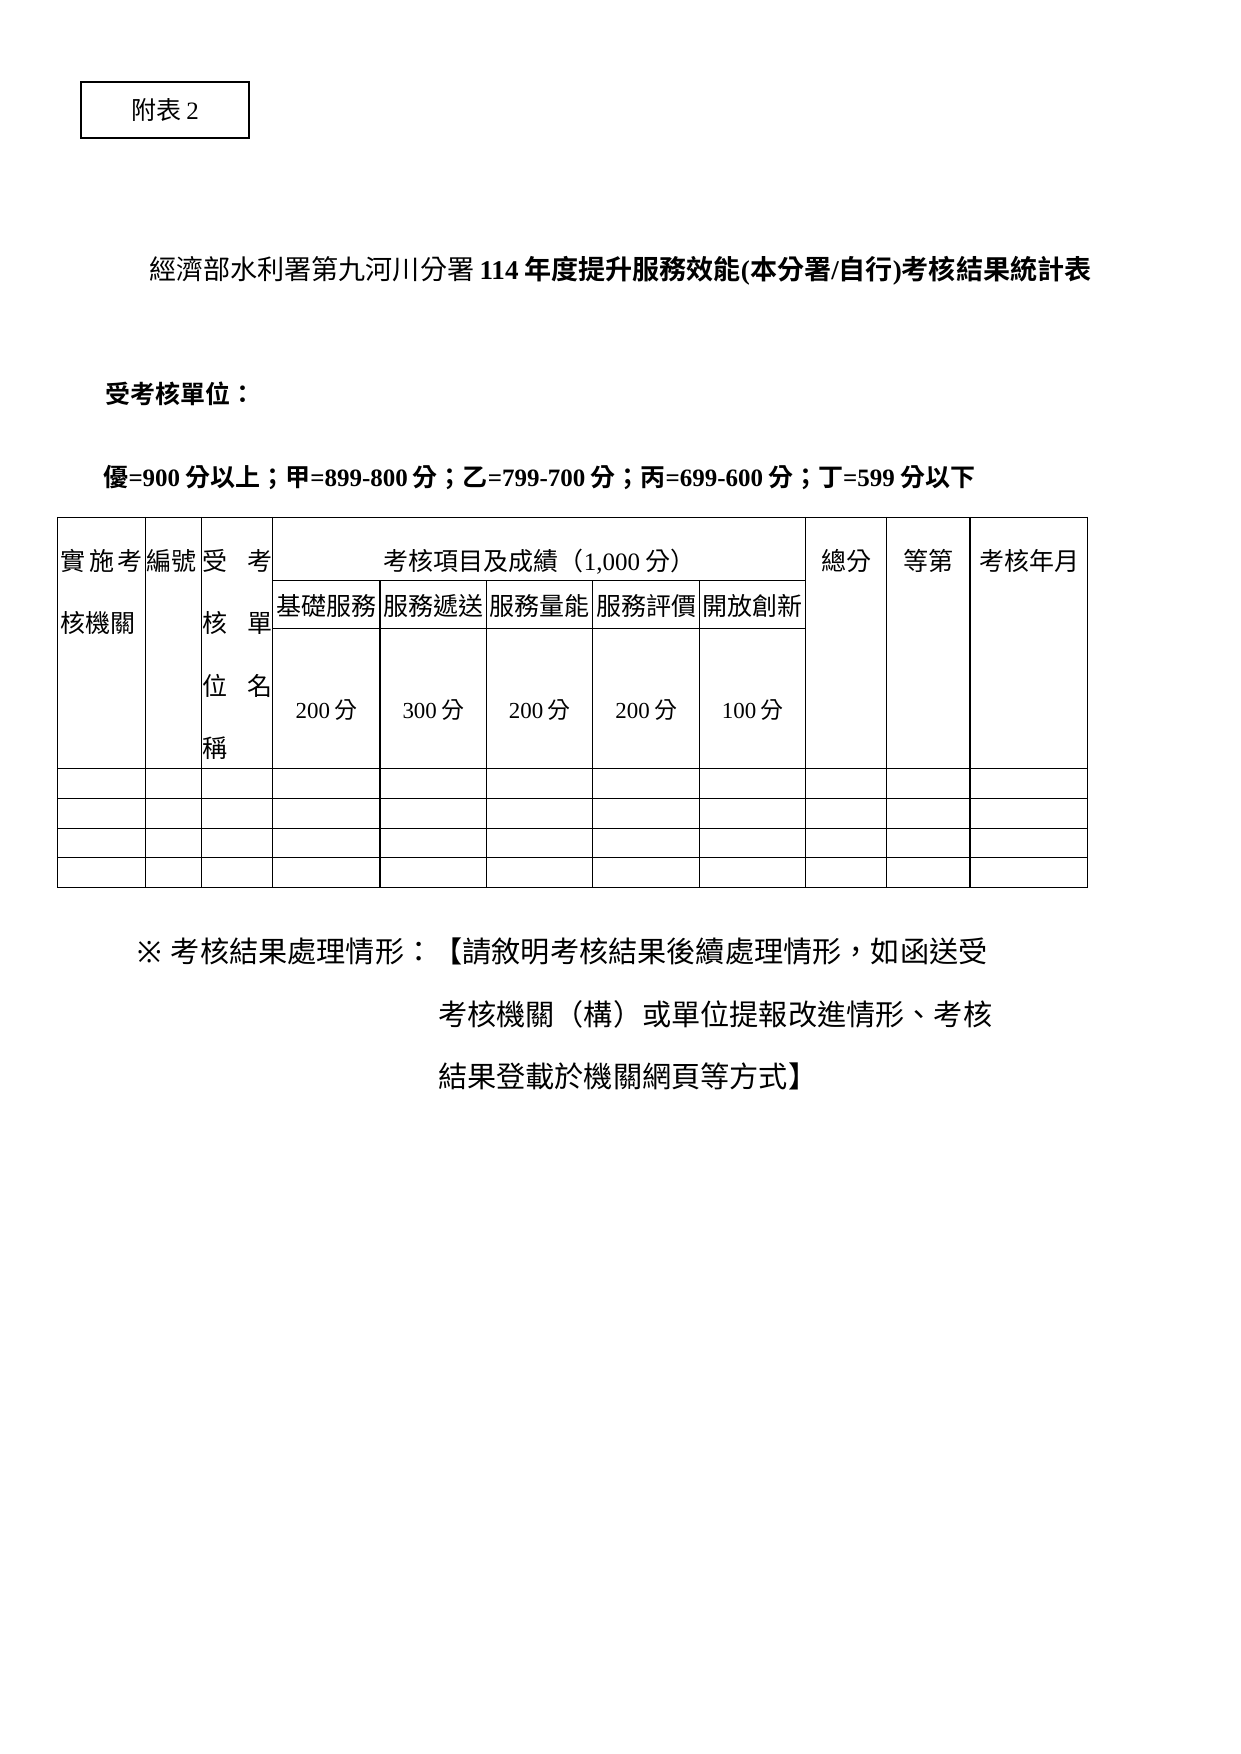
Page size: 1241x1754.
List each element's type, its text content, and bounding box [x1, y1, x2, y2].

table_cell [273, 769, 379, 798]
table_cell 200分 [273, 629, 379, 768]
table_cell [700, 769, 805, 798]
table_cell [487, 799, 592, 827]
table_cell 服務遞送 [381, 581, 486, 628]
table_cell [971, 858, 1087, 887]
table_cell [487, 769, 592, 798]
table_cell [971, 799, 1087, 827]
table_header 等第 [887, 518, 969, 768]
table_cell 服務評價 [593, 581, 699, 628]
table_cell [202, 858, 272, 887]
table_header 編號 [146, 518, 201, 768]
table_cell [58, 829, 145, 857]
table_cell 基礎服務 [273, 581, 379, 628]
table_header 考核年月 [971, 518, 1087, 768]
table_cell [58, 769, 145, 798]
table_cell [381, 799, 486, 827]
text 結果登載於機關網頁等方式】 [132, 1033, 1122, 1096]
text 考核機關（構）或單位提報改進情形、考核 [132, 971, 1122, 1033]
table_cell [58, 799, 145, 827]
table_cell [887, 829, 969, 857]
table_cell [202, 829, 272, 857]
table_cell [887, 799, 969, 827]
table_cell [381, 858, 486, 887]
table_cell 100分 [700, 629, 805, 768]
table_cell [971, 769, 1087, 798]
table_cell 200分 [487, 629, 592, 768]
table_cell [806, 829, 886, 857]
table_cell [593, 799, 699, 827]
table_cell [806, 769, 886, 798]
table_header 受考核單位名稱 [202, 518, 272, 768]
table_cell [700, 799, 805, 827]
table_header 實施考核機關 [58, 518, 145, 768]
table_cell [887, 858, 969, 887]
table_cell [146, 858, 201, 887]
table_cell 200分 [593, 629, 699, 768]
table_cell [58, 858, 145, 887]
table_cell [146, 769, 201, 798]
table_cell [700, 858, 805, 887]
table_header 考核項目及成績（1,000分） [273, 518, 805, 580]
table_cell 服務量能 [487, 581, 592, 628]
table_cell [273, 799, 379, 827]
table_cell [202, 769, 272, 798]
text 優=900分以上；甲=899-800分；乙=799-700分；丙=699-600分；丁=599分以下 [103, 434, 1122, 496]
text 附表2 [96, 90, 233, 127]
table_cell [381, 829, 486, 857]
list 考核結果處理情形：【請敘明考核結果後續處理情形，如函送受 [132, 908, 1122, 971]
table_cell [593, 769, 699, 798]
table_cell [273, 829, 379, 857]
table_cell [971, 829, 1087, 857]
table_cell [487, 829, 592, 857]
table_cell [806, 799, 886, 827]
table_cell [487, 858, 592, 887]
table_cell 300分 [381, 629, 486, 768]
text 經濟部水利署第九河川分署114年度提升服務效能(本分署/自行)考核結果統計表 [118, 226, 1122, 288]
table_cell [887, 769, 969, 798]
table_cell [273, 858, 379, 887]
table_cell [146, 799, 201, 827]
table_cell 開放創新 [700, 581, 805, 628]
table_cell [593, 829, 699, 857]
table_cell [146, 829, 201, 857]
table_cell [806, 858, 886, 887]
table_cell [593, 858, 699, 887]
table_cell [700, 829, 805, 857]
table_cell [202, 799, 272, 827]
table_cell [381, 769, 486, 798]
table_header 總分 [806, 518, 886, 768]
text 受考核單位： [105, 351, 1122, 413]
